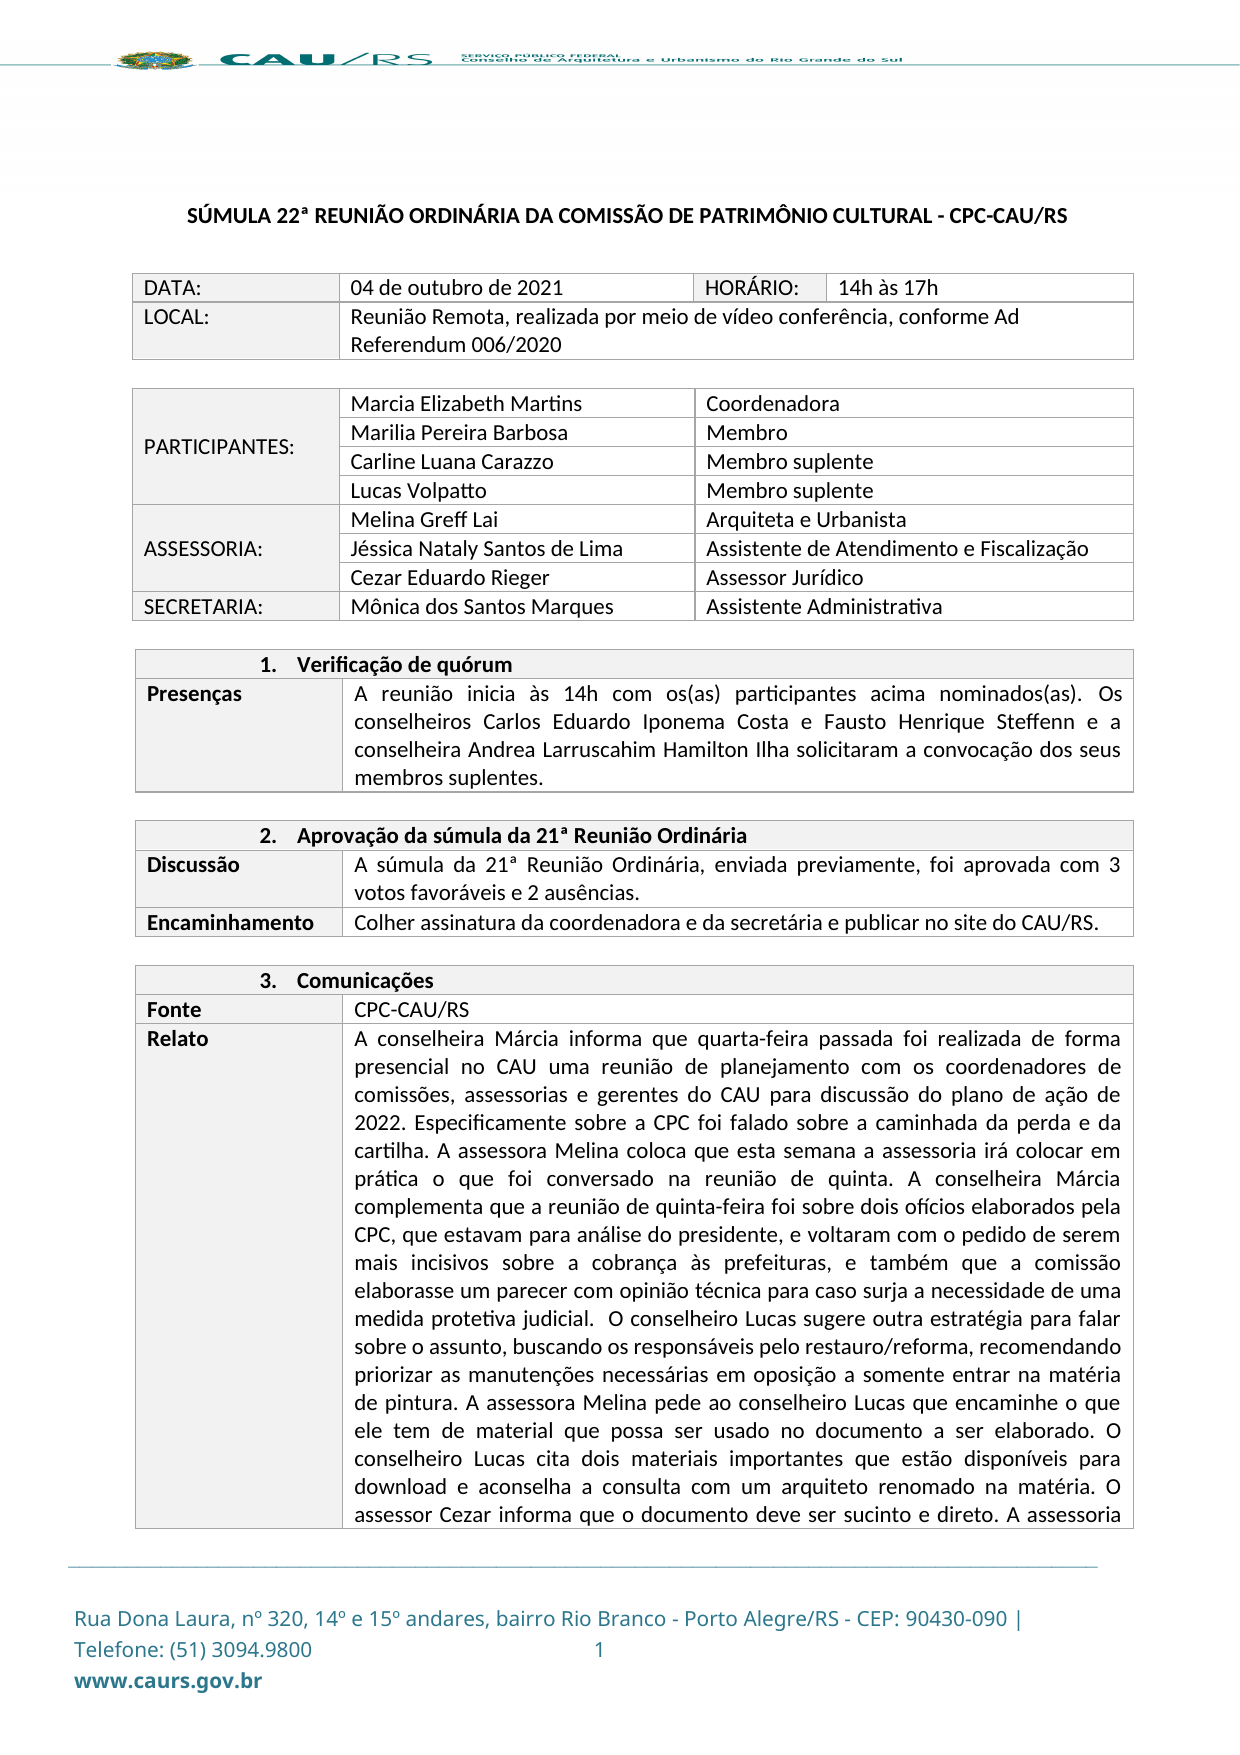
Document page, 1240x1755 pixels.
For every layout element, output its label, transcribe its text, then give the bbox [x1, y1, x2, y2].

table_cell Assistente Administrativa [696, 592, 1133, 620]
table_cell SECRETARIA: [133, 592, 339, 620]
table_cell Membro suplente [696, 447, 1133, 475]
table_header 14h às 17h [827, 274, 1133, 301]
table_cell Assessor Jurídico [696, 563, 1133, 591]
table_cell [131, 936, 136, 965]
table_cell Aprovação da súmula da 21ª Reunião Ordinária [136, 821, 1133, 849]
table_cell Jéssica Nataly Santos de Lima [340, 534, 694, 562]
table_cell Mônica dos Santos Marques [340, 592, 694, 620]
table_cell Fonte [136, 995, 342, 1023]
text SÚMULA 22ª REUNIÃO ORDINÁRIA DA COMISSÃO DE PATRIMÔNIO CULTURAL - CPC-CAU/RS [162, 201, 1093, 229]
table_cell CPC-CAU/RS [343, 995, 1133, 1023]
table_cell [136, 793, 1133, 820]
table_cell Lucas Volpatto [340, 476, 694, 504]
table_cell Assistente de Atendimento e Fiscalização [696, 534, 1133, 562]
table_cell [131, 994, 135, 1023]
table_cell Marilia Pereira Barbosa [340, 418, 694, 446]
table_cell [131, 820, 135, 849]
table_cell Colher assinatura da coordenadora e da secretária e publicar no site do CAU/RS. [343, 908, 1133, 936]
table_cell Membro [696, 418, 1133, 446]
table_header Coordenadora [696, 389, 1133, 417]
table_cell [131, 678, 135, 791]
table_cell Melina Greff Lai [340, 505, 694, 533]
table_cell Discussão [136, 851, 342, 907]
table_cell Cezar Eduardo Rieger [340, 563, 694, 591]
table_cell A súmula da 21ª Reunião Ordinária, enviada previamente, foi aprovada com 3 votos favoráveis e 2 ausências. [343, 851, 1133, 907]
table_cell [131, 791, 136, 820]
table_cell [131, 907, 135, 936]
table_cell A conselheira Márcia informa que quarta-feira passada foi realizada de forma presencial no CAU uma reunião de planejamento com os coordenadores de comissões, assessorias e gerentes do CAU para discussão do plano de ação de 2022. Especificamente sobre a CPC foi falado sobre a caminhada da perda e da cartilha. A assessora Melina coloca que esta semana a assessoria irá colocar em prática o que foi conversado na reunião de quinta. A conselheira Márcia complementa que a reunião de quinta-feira foi sobre dois ofícios elaborados pela CPC, que estavam para análise do presidente, e voltaram com o pedido de serem mais incisivos sobre a cobrança às prefeituras, e também que a comissão elaborasse um parecer com opinião técnica para caso surja a necessidade de uma medida protetiva judicial. O conselheiro Lucas sugere outra estratégia para falar sobre o assunto, buscando os responsáveis pelo restauro/reforma, recomendando priorizar as manutenções necessárias em oposição a somente entrar na matéria de pintura. A assessora Melina pede ao conselheiro Lucas que encaminhe o que ele tem de material que possa ser usado no documento a ser elaborado. O conselheiro Lucas cita dois materiais importantes que estão disponíveis para download e aconselha a consulta com um arquiteto renomado na matéria. O assessor Cezar informa que o documento deve ser sucinto e direto. A assessoria [343, 1024, 1133, 1528]
table_header DATA: [133, 274, 339, 301]
table_cell [131, 850, 135, 907]
table_cell Membro suplente [696, 476, 1133, 504]
table_header HORÁRIO: [694, 274, 826, 301]
table_cell Comunicações [136, 966, 1133, 994]
table_header Marcia Elizabeth Martins [340, 389, 694, 417]
table_cell [131, 965, 135, 994]
table_cell ASSESSORIA: [133, 505, 339, 591]
table_cell A reunião inicia às 14h com os(as) participantes acima nominados(as). Os conselheiros Carlos Eduardo Iponema Costa e Fausto Henrique Steffenn e a conselheira Andrea Larruscahim Hamilton Ilha solicitaram a convocação dos seus membros suplentes. [343, 679, 1133, 791]
table_cell LOCAL: [133, 303, 339, 358]
table_cell Arquiteta e Urbanista [696, 505, 1133, 533]
table_cell [136, 937, 1133, 965]
table_cell Presenças [136, 679, 342, 791]
table_header PARTICIPANTES: [133, 389, 339, 504]
table_header [131, 649, 135, 678]
table_header 04 de outubro de 2021 [340, 274, 693, 301]
table_cell [131, 1023, 135, 1528]
table_cell Reunião Remota, realizada por meio de vídeo conferência, conforme Ad Referendum 006/2020 [340, 303, 1133, 358]
table_cell Relato [136, 1024, 342, 1528]
table_cell Encaminhamento [136, 908, 342, 936]
table_header Verificação de quórum [136, 650, 1133, 678]
table_cell Carline Luana Carazzo [340, 447, 694, 475]
